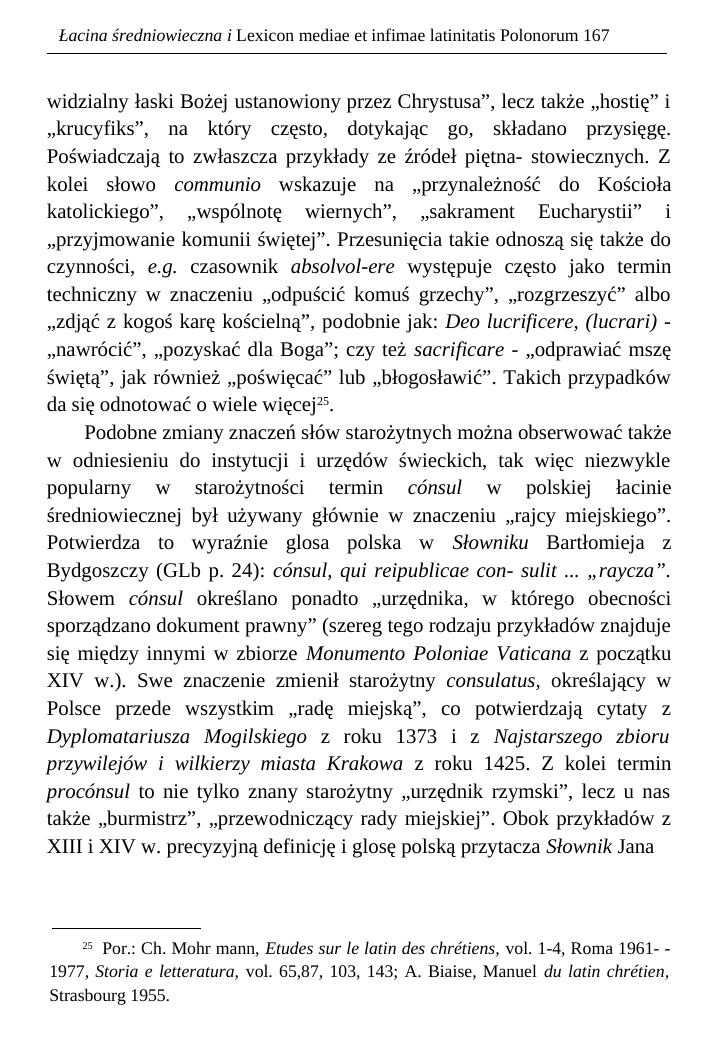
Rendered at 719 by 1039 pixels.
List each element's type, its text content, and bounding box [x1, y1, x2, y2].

text Podobne zmiany znaczeń słów starożytnych można obserwo­wać także w odniesieniu do instytucji i urzędów świeckich, tak więc niezwykle popularny w starożytności termin cónsul w polskiej łacinie średniowiecznej był używany głównie w znaczeniu „rajcy miejskiego”. Potwierdza to wyraźnie glosa polska w Słowniku Bar­tłomieja z Bydgoszczy (GLb p. 24): cónsul, qui reipublicae con- sulit ... „raycza”. Słowem cónsul określano ponadto „urzędnika, w którego obecności sporządzano dokument prawny” (szereg tego rodzaju przykładów znajduje się między innymi w zbiorze Monu­mento Poloniae Vaticana z początku XIV w.). Swe znaczenie zmie­nił starożytny consulatus, określający w Polsce przede wszystkim „radę miejską”, co potwierdzają cytaty z Dyplomatariusza Mogil­skiego z roku 1373 i z Najstarszego zbioru przywilejów i wilkierzy miasta Krakowa z roku 1425. Z kolei termin procónsul to nie tylko znany starożytny „urzędnik rzymski”, lecz u nas także „burmistrz”, „przewodniczący rady miejskiej”. Obok przykładów z XIII i XIV w. precyzyjną definicję i glosę polską przytacza Słownik Jana [47, 420, 672, 858]
text widzialny łaski Bożej ustanowiony przez Chrystusa”, lecz także „hostię” i „krucyfiks”, na który często, dotykając go, składano przysięgę. Poświadczają to zwłaszcza przykłady ze źródeł piętna- stowiecznych. Z kolei słowo communio wskazuje na „przynależ­ność do Kościoła katolickiego”, „wspólnotę wiernych”, „sakrament Eucharystii” i „przyjmowanie komunii świętej”. Przesunięcia takie odnoszą się także do czynności, e.g. czasownik absolvol-ere wystę­puje często jako termin techniczny w znaczeniu „odpuścić komuś grzechy”, „rozgrzeszyć” albo „zdjąć z kogoś karę kościelną”, po­dobnie jak: Deo lucrificere, (lucrari) - „nawrócić”, „pozyskać dla Boga”; czy też sacrificare - „odprawiać mszę świętą”, jak również „poświęcać” lub „błogosławić”. Takich przypadków da się odnoto­wać o wiele więcej25. [47, 89, 672, 416]
text 25 Por.: Ch. Mohr mann, Etudes sur le latin des chrétiens, vol. 1-4, Roma 1961- -1977, Storia e letteratura, vol. 65,87, 103, 143; A. Biaise, Manuel du latin chrétien, Strasbourg 1955. [49, 938, 671, 1005]
text Łacina średniowieczna i Lexicon mediae et infimae latinitatis Polonorum 167 [58, 25, 669, 46]
